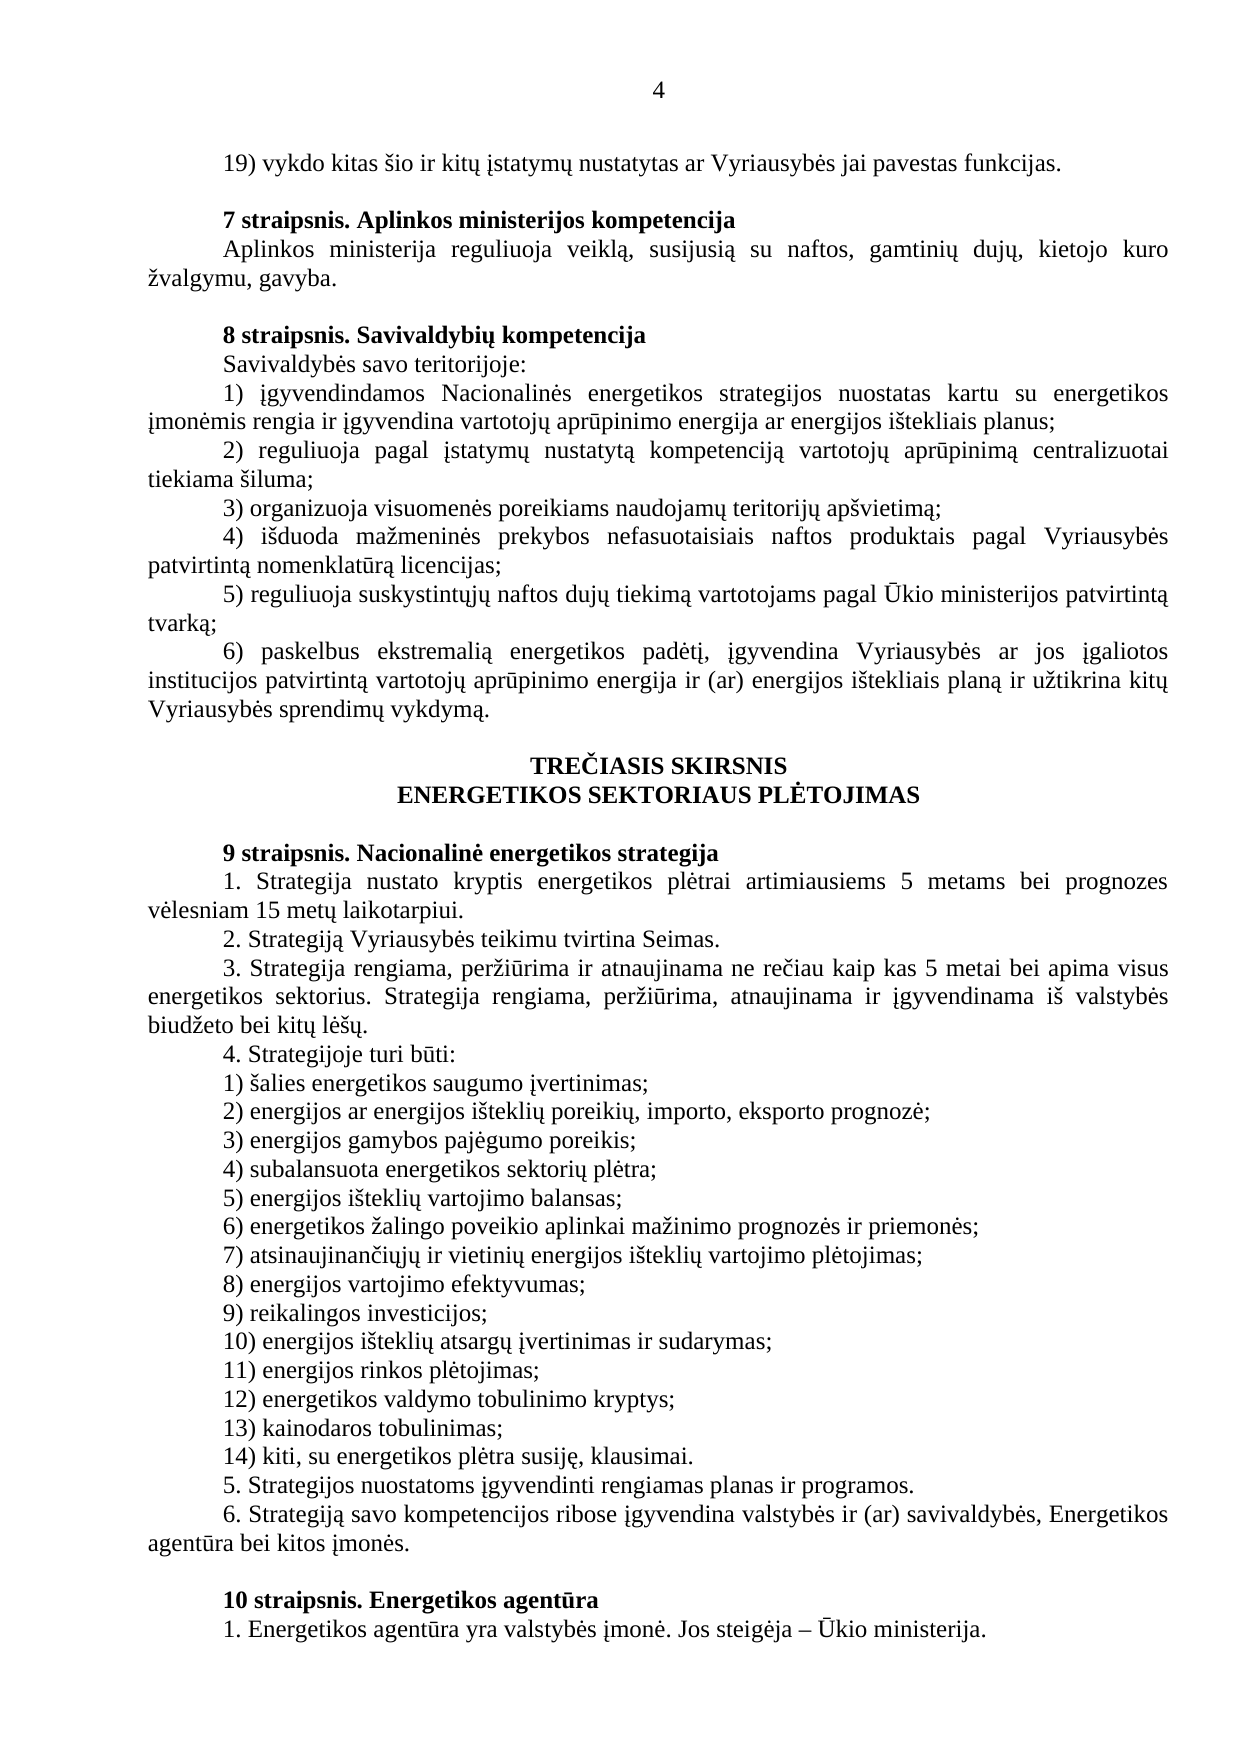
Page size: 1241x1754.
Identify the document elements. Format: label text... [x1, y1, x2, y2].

text 5. Strategijos nuostatoms įgyvendinti rengiamas planas ir programos. [148, 1470, 1169, 1499]
text ENERGETIKOS SEKTORIAUS PLĖTOJIMAS [148, 780, 1169, 809]
text 9) reikalingos investicijos; [148, 1298, 1169, 1326]
text Savivaldybės savo teritorijoje: [148, 349, 1169, 378]
text 1) įgyvendindamos Nacionalinės energetikos strategijos nuostatas kartu su energetikos įmonėmis rengia ir įgyvendina vartotojų aprūpinimo energija ar energijos ištekliais planus; [148, 378, 1169, 435]
text 6. Strategiją savo kompetencijos ribose įgyvendina valstybės ir (ar) savivaldybės, Energetikos agentūra bei kitos įmonės. [148, 1499, 1169, 1556]
text 4) subalansuota energetikos sektorių plėtra; [148, 1154, 1169, 1183]
text 3) organizuoja visuomenės poreikiams naudojamų teritorijų apšvietimą; [148, 493, 1169, 521]
text 5) reguliuoja suskystintųjų naftos dujų tiekimą vartotojams pagal Ūkio ministerijos patvirtintą tvarką; [148, 579, 1169, 636]
text 2) energijos ar energijos išteklių poreikių, importo, eksporto prognozė; [148, 1096, 1169, 1125]
text TREČIASIS SKIRSNIS [148, 751, 1169, 780]
text Aplinkos ministerija reguliuoja veiklą, susijusią su naftos, gamtinių dujų, kietojo kuro žvalgymu, gavyba. [148, 234, 1169, 291]
text 4. Strategijoje turi būti: [148, 1039, 1169, 1068]
text 6) paskelbus ekstremalią energetikos padėtį, įgyvendina Vyriausybės ar jos įgaliotos institucijos patvirtintą vartotojų aprūpinimo energija ir (ar) energijos ištekliais planą ir užtikrina kitų Vyriausybės sprendimų vykdymą. [148, 636, 1169, 723]
text 7) atsinaujinančiųjų ir vietinių energijos išteklių vartojimo plėtojimas; [148, 1240, 1169, 1269]
text 10) energijos išteklių atsargų įvertinimas ir sudarymas; [148, 1326, 1169, 1355]
text 7 straipsnis. Aplinkos ministerijos kompetencija [148, 205, 1169, 234]
text 13) kainodaros tobulinimas; [148, 1413, 1169, 1441]
text 4) išduoda mažmeninės prekybos nefasuotaisiais naftos produktais pagal Vyriausybės patvirtintą nomenklatūrą licencijas; [148, 521, 1169, 579]
text 8 straipsnis. Savivaldybių kompetencija [148, 320, 1169, 349]
text 5) energijos išteklių vartojimo balansas; [148, 1183, 1169, 1211]
text 1) šalies energetikos saugumo įvertinimas; [148, 1068, 1169, 1096]
text 2) reguliuoja pagal įstatymų nustatytą kompetenciją vartotojų aprūpinimą centralizuotai tiekiama šiluma; [148, 435, 1169, 493]
text 1. Strategija nustato kryptis energetikos plėtrai artimiausiems 5 metams bei prognozes vėlesniam 15 metų laikotarpiui. [148, 866, 1169, 924]
text 8) energijos vartojimo efektyvumas; [148, 1269, 1169, 1298]
text 1. Energetikos agentūra yra valstybės įmonė. Jos steigėja – Ūkio ministerija. [148, 1614, 1169, 1643]
text 6) energetikos žalingo poveikio aplinkai mažinimo prognozės ir priemonės; [148, 1211, 1169, 1240]
text 2. Strategiją Vyriausybės teikimu tvirtina Seimas. [148, 924, 1169, 953]
text 3. Strategija rengiama, peržiūrima ir atnaujinama ne rečiau kaip kas 5 metai bei apima visus energetikos sektorius. Strategija rengiama, peržiūrima, atnaujinama ir įgyvendinama iš valstybės biudžeto bei kitų lėšų. [148, 953, 1169, 1039]
text 11) energijos rinkos plėtojimas; [148, 1355, 1169, 1384]
text 10 straipsnis. Energetikos agentūra [148, 1585, 1169, 1614]
text 14) kiti, su energetikos plėtra susiję, klausimai. [148, 1441, 1169, 1470]
text 9 straipsnis. Nacionalinė energetikos strategija [148, 838, 1169, 866]
text 12) energetikos valdymo tobulinimo kryptys; [148, 1384, 1169, 1413]
text 3) energijos gamybos pajėgumo poreikis; [148, 1125, 1169, 1154]
text 19) vykdo kitas šio ir kitų įstatymų nustatytas ar Vyriausybės jai pavestas funkcijas. [148, 148, 1169, 176]
